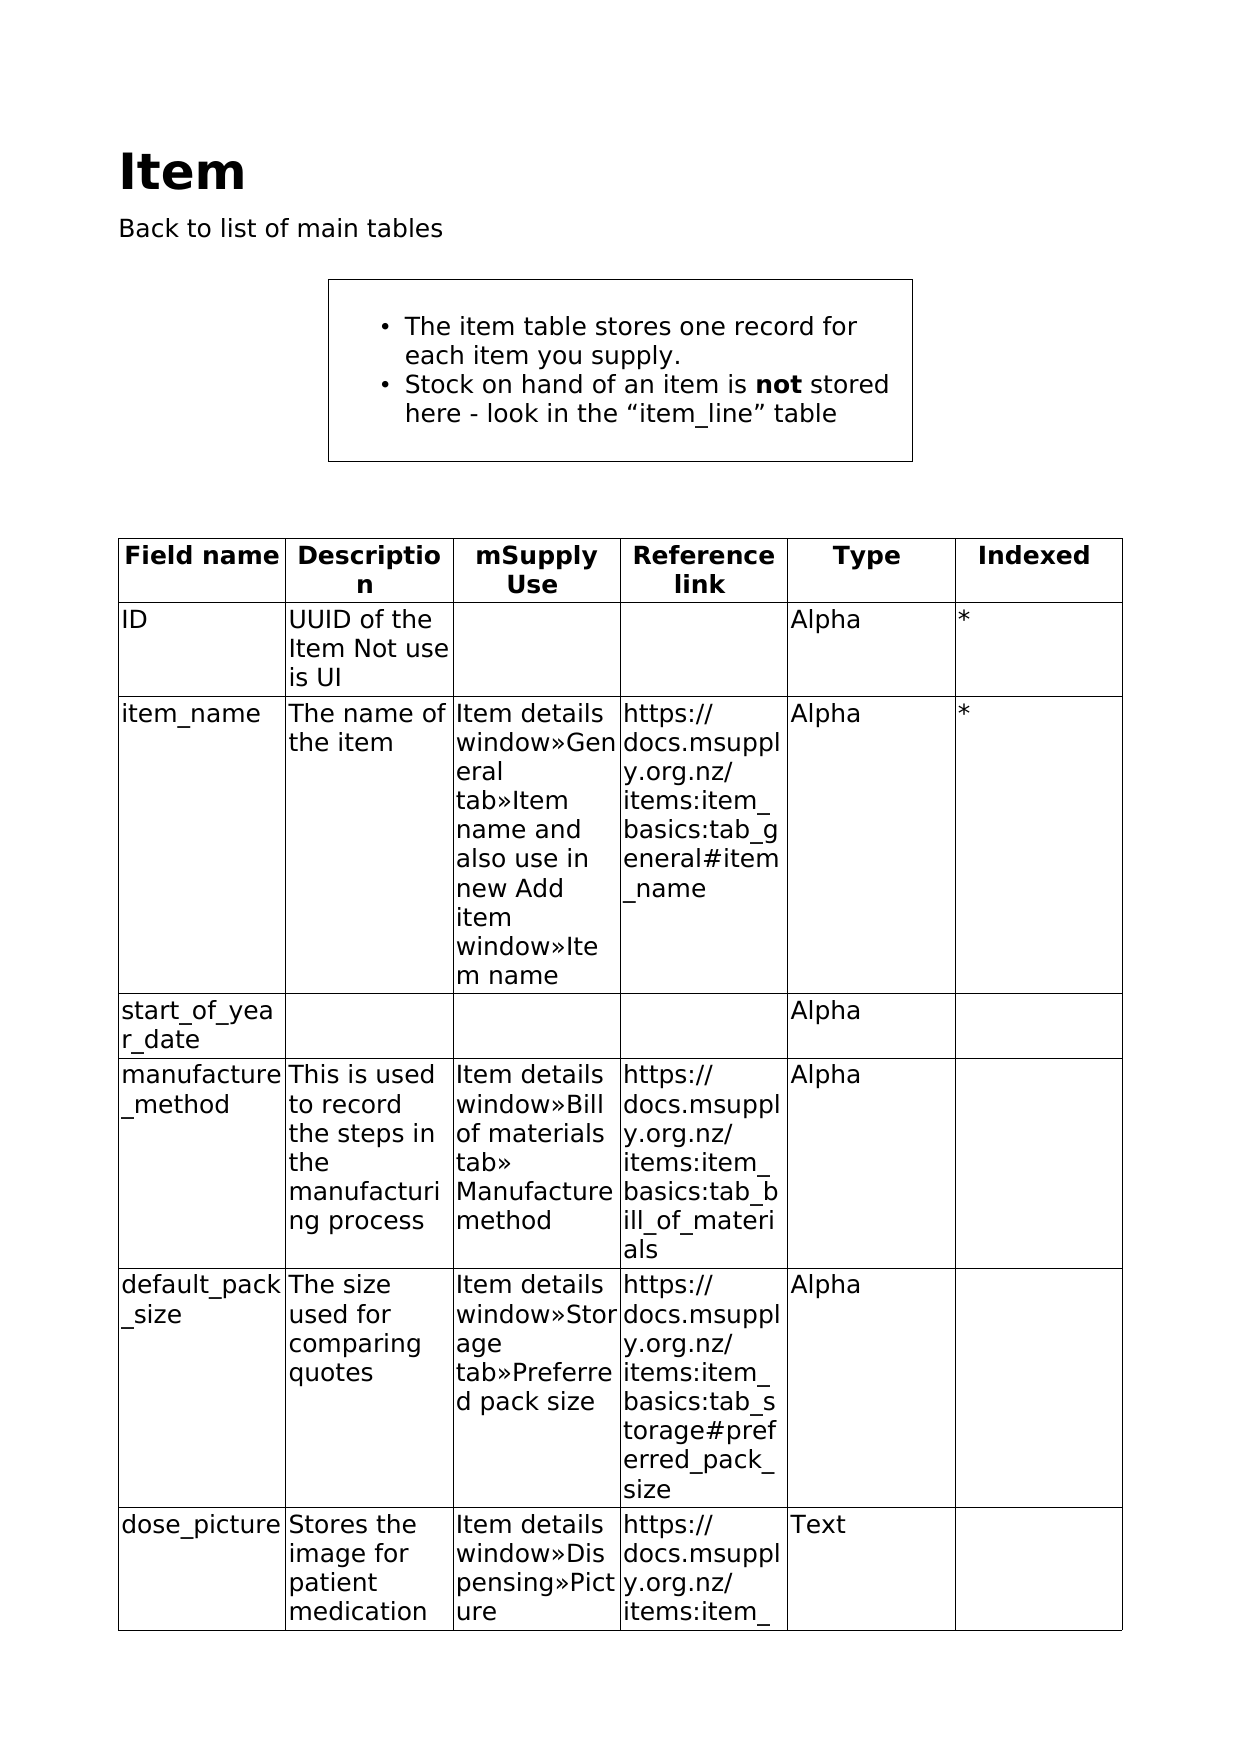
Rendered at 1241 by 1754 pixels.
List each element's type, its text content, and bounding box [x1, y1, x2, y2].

table_cell [956, 1059, 1122, 1268]
table_cell manufacture_method [119, 1059, 285, 1268]
table_cell Stores the image for patient medication [286, 1508, 453, 1629]
table_cell The size used for comparing quotes [286, 1269, 453, 1507]
table_cell https://docs.msupply.org.nz/items:item_ [621, 1508, 787, 1629]
table_header Field name [119, 539, 285, 602]
table_header Description [286, 539, 453, 602]
table_cell Alpha [788, 1269, 955, 1507]
table_cell https://docs.msupply.org.nz/items:item_basics:tab_general#item_name [621, 697, 787, 993]
table_cell dose_picture [119, 1508, 285, 1629]
table_cell start_of_year_date [119, 994, 285, 1058]
table_cell [956, 1269, 1122, 1507]
table_cell default_pack_size [119, 1269, 285, 1507]
table_cell UUID of the Item Not use is UI [286, 603, 453, 696]
table_cell item_name [119, 697, 285, 993]
table_cell * [956, 697, 1122, 993]
table_cell [454, 603, 620, 696]
table_cell [621, 603, 787, 696]
table_cell * [956, 603, 1122, 696]
table_cell Item details window»Storage tab»Preferred pack size [454, 1269, 620, 1507]
table_cell Text [788, 1508, 955, 1629]
table_cell [286, 994, 453, 1058]
table_cell Alpha [788, 1059, 955, 1268]
table_cell [956, 994, 1122, 1058]
table_header mSupply Use [454, 539, 620, 602]
table_cell [454, 994, 620, 1058]
table_header Indexed [956, 539, 1122, 602]
table_cell Alpha [788, 697, 955, 993]
table_cell Alpha [788, 994, 955, 1058]
table_header The item table stores one record for each item you supply. Stock on hand of an item is not stored here - look in the “item_line” table [329, 280, 912, 461]
table_cell [956, 1508, 1122, 1629]
table_header Reference link [621, 539, 787, 602]
table_cell Item details window»General tab»Item name and also use in new Add item window»Item name [454, 697, 620, 993]
table_cell Item details window»Bill of materials tab» Manufacture method [454, 1059, 620, 1268]
table_cell The name of the item [286, 697, 453, 993]
table_cell https://docs.msupply.org.nz/items:item_basics:tab_storage#preferred_pack_size [621, 1269, 787, 1507]
table_cell ID [119, 603, 285, 696]
table_cell https://docs.msupply.org.nz/items:item_basics:tab_bill_of_materials [621, 1059, 787, 1268]
text Back to list of main tables [118, 214, 1122, 243]
subtitle Item [118, 143, 1122, 201]
table_cell Item details window»Dispensing»Picture [454, 1508, 620, 1629]
table_cell Alpha [788, 603, 955, 696]
table_cell [621, 994, 787, 1058]
table_cell This is used to record the steps in the manufacturing process [286, 1059, 453, 1268]
table_header Type [788, 539, 955, 602]
